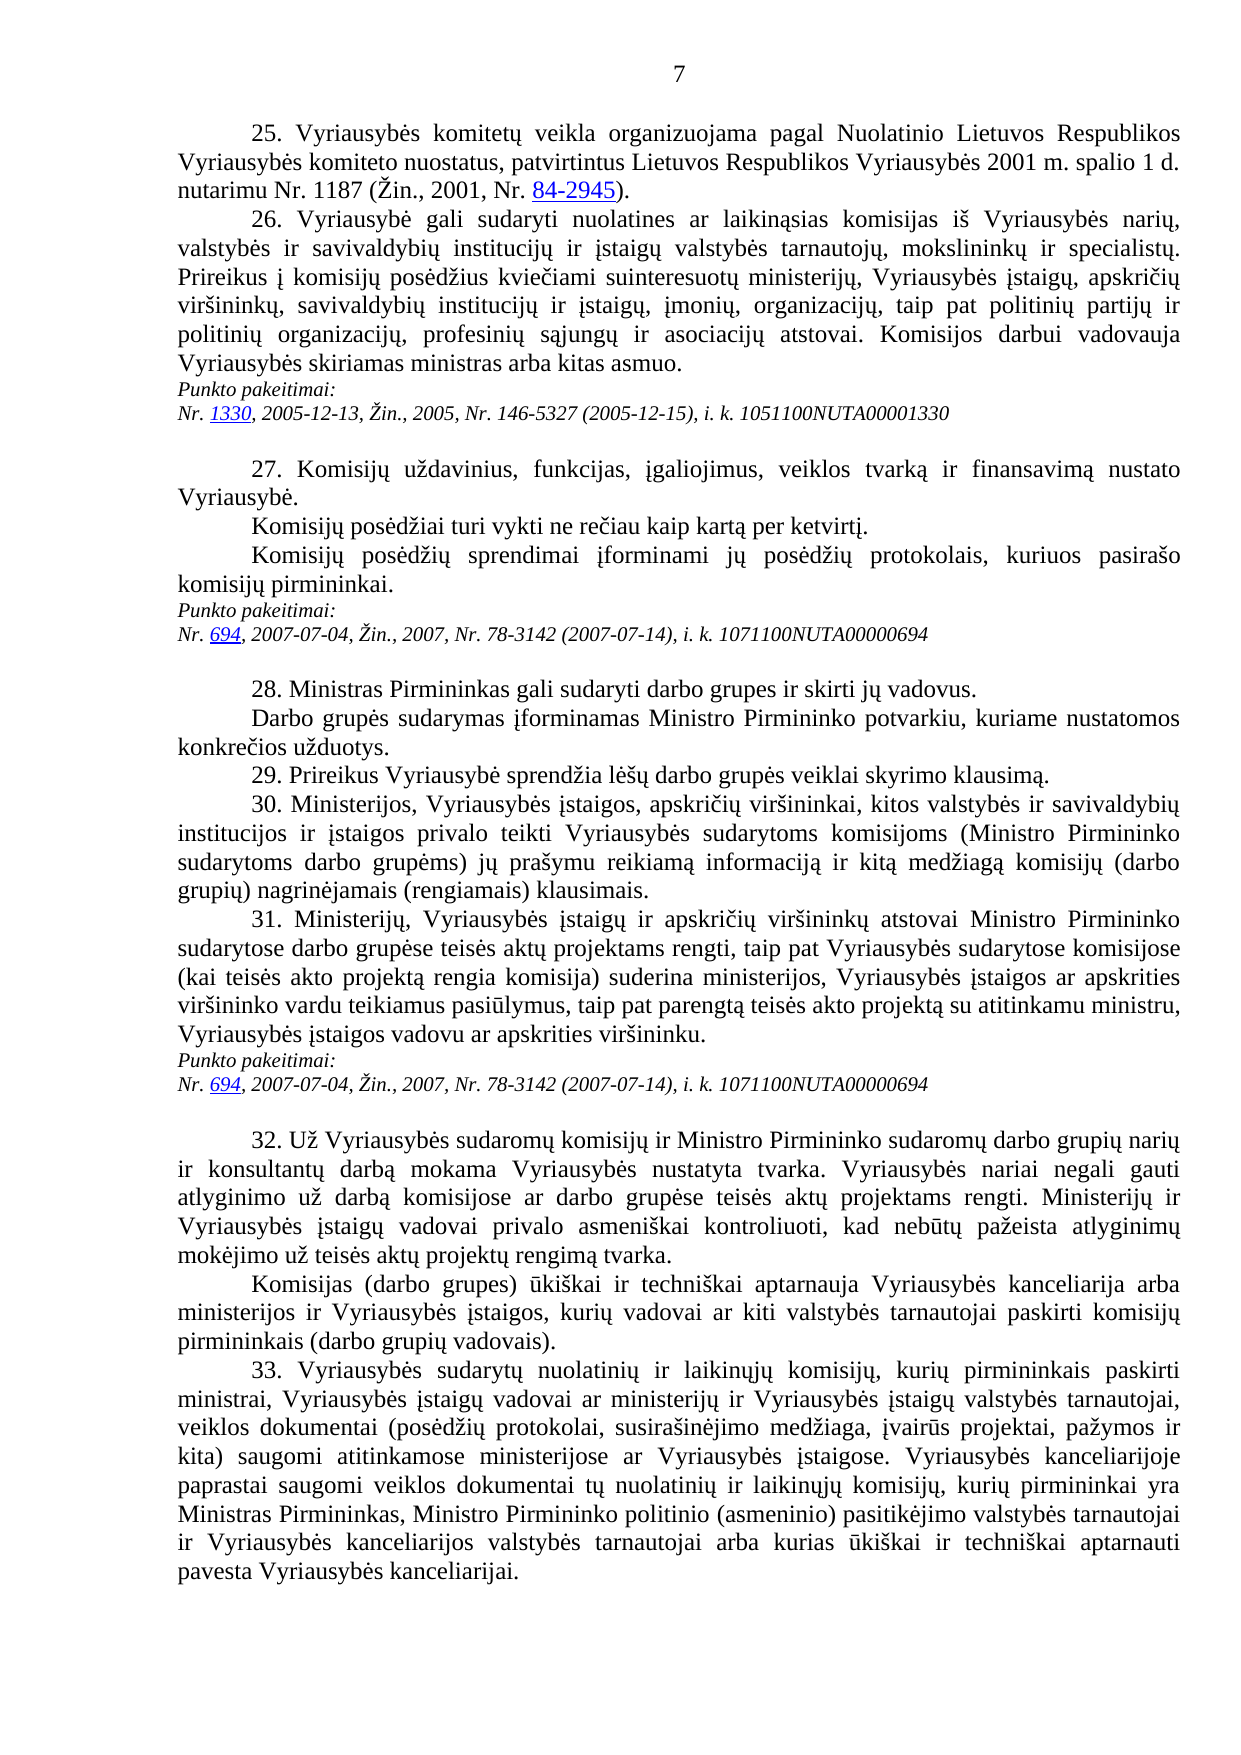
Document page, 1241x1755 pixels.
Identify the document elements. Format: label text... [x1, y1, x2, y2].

text 26. Vyriausybė gali sudaryti nuolatines ar laikinąsias komisijas iš Vyriausybės narių, valstybės ir savivaldybių institucijų ir įstaigų valstybės tarnautojų, mokslininkų ir specialistų. Prireikus į komisijų posėdžius kviečiami suinteresuotų ministerijų, Vyriausybės įstaigų, apskričių viršininkų, savivaldybių institucijų ir įstaigų, įmonių, organizacijų, taip pat politinių partijų ir politinių organizacijų, profesinių sąjungų ir asociacijų atstovai. Komisijos darbui vadovauja Vyriausybės skiriamas ministras arba kitas asmuo. [177, 204, 1181, 377]
text Nr. 694, 2007-07-04, Žin., 2007, Nr. 78-3142 (2007-07-14), i. k. 1071100NUTA00000694 [177, 1072, 1181, 1096]
text 25. Vyriausybės komitetų veikla organizuojama pagal Nuolatinio Lietuvos Respublikos Vyriausybės komiteto nuostatus, patvirtintus Lietuvos Respublikos Vyriausybės 2001 m. spalio 1 d. nutarimu Nr. 1187 (Žin., 2001, Nr. 84-2945). [177, 118, 1181, 204]
text 31. Ministerijų, Vyriausybės įstaigų ir apskričių viršininkų atstovai Ministro Pirmininko sudarytose darbo grupėse teisės aktų projektams rengti, taip pat Vyriausybės sudarytose komisijose (kai teisės akto projektą rengia komisija) suderina ministerijos, Vyriausybės įstaigos ar apskrities viršininko vardu teikiamus pasiūlymus, taip pat parengtą teisės akto projektą su atitinkamu ministru, Vyriausybės įstaigos vadovu ar apskrities viršininku. [177, 904, 1181, 1048]
text 33. Vyriausybės sudarytų nuolatinių ir laikinųjų komisijų, kurių pirmininkais paskirti ministrai, Vyriausybės įstaigų vadovai ar ministerijų ir Vyriausybės įstaigų valstybės tarnautojai, veiklos dokumentai (posėdžių protokolai, susirašinėjimo medžiaga, įvairūs projektai, pažymos ir kita) saugomi atitinkamose ministerijose ar Vyriausybės įstaigose. Vyriausybės kanceliarijoje paprastai saugomi veiklos dokumentai tų nuolatinių ir laikinųjų komisijų, kurių pirmininkai yra Ministras Pirmininkas, Ministro Pirmininko politinio (asmeninio) pasitikėjimo valstybės tarnautojai ir Vyriausybės kanceliarijos valstybės tarnautojai arba kurias ūkiškai ir techniškai aptarnauti pavesta Vyriausybės kanceliarijai. [177, 1355, 1181, 1585]
text 27. Komisijų uždavinius, funkcijas, įgaliojimus, veiklos tvarką ir finansavimą nustato Vyriausybė. [177, 454, 1181, 511]
text 30. Ministerijos, Vyriausybės įstaigos, apskričių viršininkai, kitos valstybės ir savivaldybių institucijos ir įstaigos privalo teikti Vyriausybės sudarytoms komisijoms (Ministro Pirmininko sudarytoms darbo grupėms) jų prašymu reikiamą informaciją ir kitą medžiagą komisijų (darbo grupių) nagrinėjamais (rengiamais) klausimais. [177, 789, 1181, 904]
text Komisijų posėdžių sprendimai įforminami jų posėdžių protokolais, kuriuos pasirašo komisijų pirmininkai. [177, 540, 1181, 597]
text Darbo grupės sudarymas įforminamas Ministro Pirmininko potvarkiu, kuriame nustatomos konkrečios užduotys. [177, 703, 1181, 761]
text Komisijų posėdžiai turi vykti ne rečiau kaip kartą per ketvirtį. [177, 511, 1181, 540]
text Nr. 1330, 2005-12-13, Žin., 2005, Nr. 146-5327 (2005-12-15), i. k. 1051100NUTA00001330 [177, 401, 1181, 425]
text 28. Ministras Pirmininkas gali sudaryti darbo grupes ir skirti jų vadovus. [177, 674, 1181, 703]
text Punkto pakeitimai: [177, 1048, 1181, 1072]
text Nr. 694, 2007-07-04, Žin., 2007, Nr. 78-3142 (2007-07-14), i. k. 1071100NUTA00000694 [177, 622, 1181, 646]
text 32. Už Vyriausybės sudaromų komisijų ir Ministro Pirmininko sudaromų darbo grupių narių ir konsultantų darbą mokama Vyriausybės nustatyta tvarka. Vyriausybės nariai negali gauti atlyginimo už darbą komisijose ar darbo grupėse teisės aktų projektams rengti. Ministerijų ir Vyriausybės įstaigų vadovai privalo asmeniškai kontroliuoti, kad nebūtų pažeista atlyginimų mokėjimo už teisės aktų projektų rengimą tvarka. [177, 1125, 1181, 1269]
text Punkto pakeitimai: [177, 597, 1181, 622]
text 29. Prireikus Vyriausybė sprendžia lėšų darbo grupės veiklai skyrimo klausimą. [177, 761, 1181, 789]
text Komisijas (darbo grupes) ūkiškai ir techniškai aptarnauja Vyriausybės kanceliarija arba ministerijos ir Vyriausybės įstaigos, kurių vadovai ar kiti valstybės tarnautojai paskirti komisijų pirmininkais (darbo grupių vadovais). [177, 1269, 1181, 1355]
text Punkto pakeitimai: [177, 377, 1181, 401]
